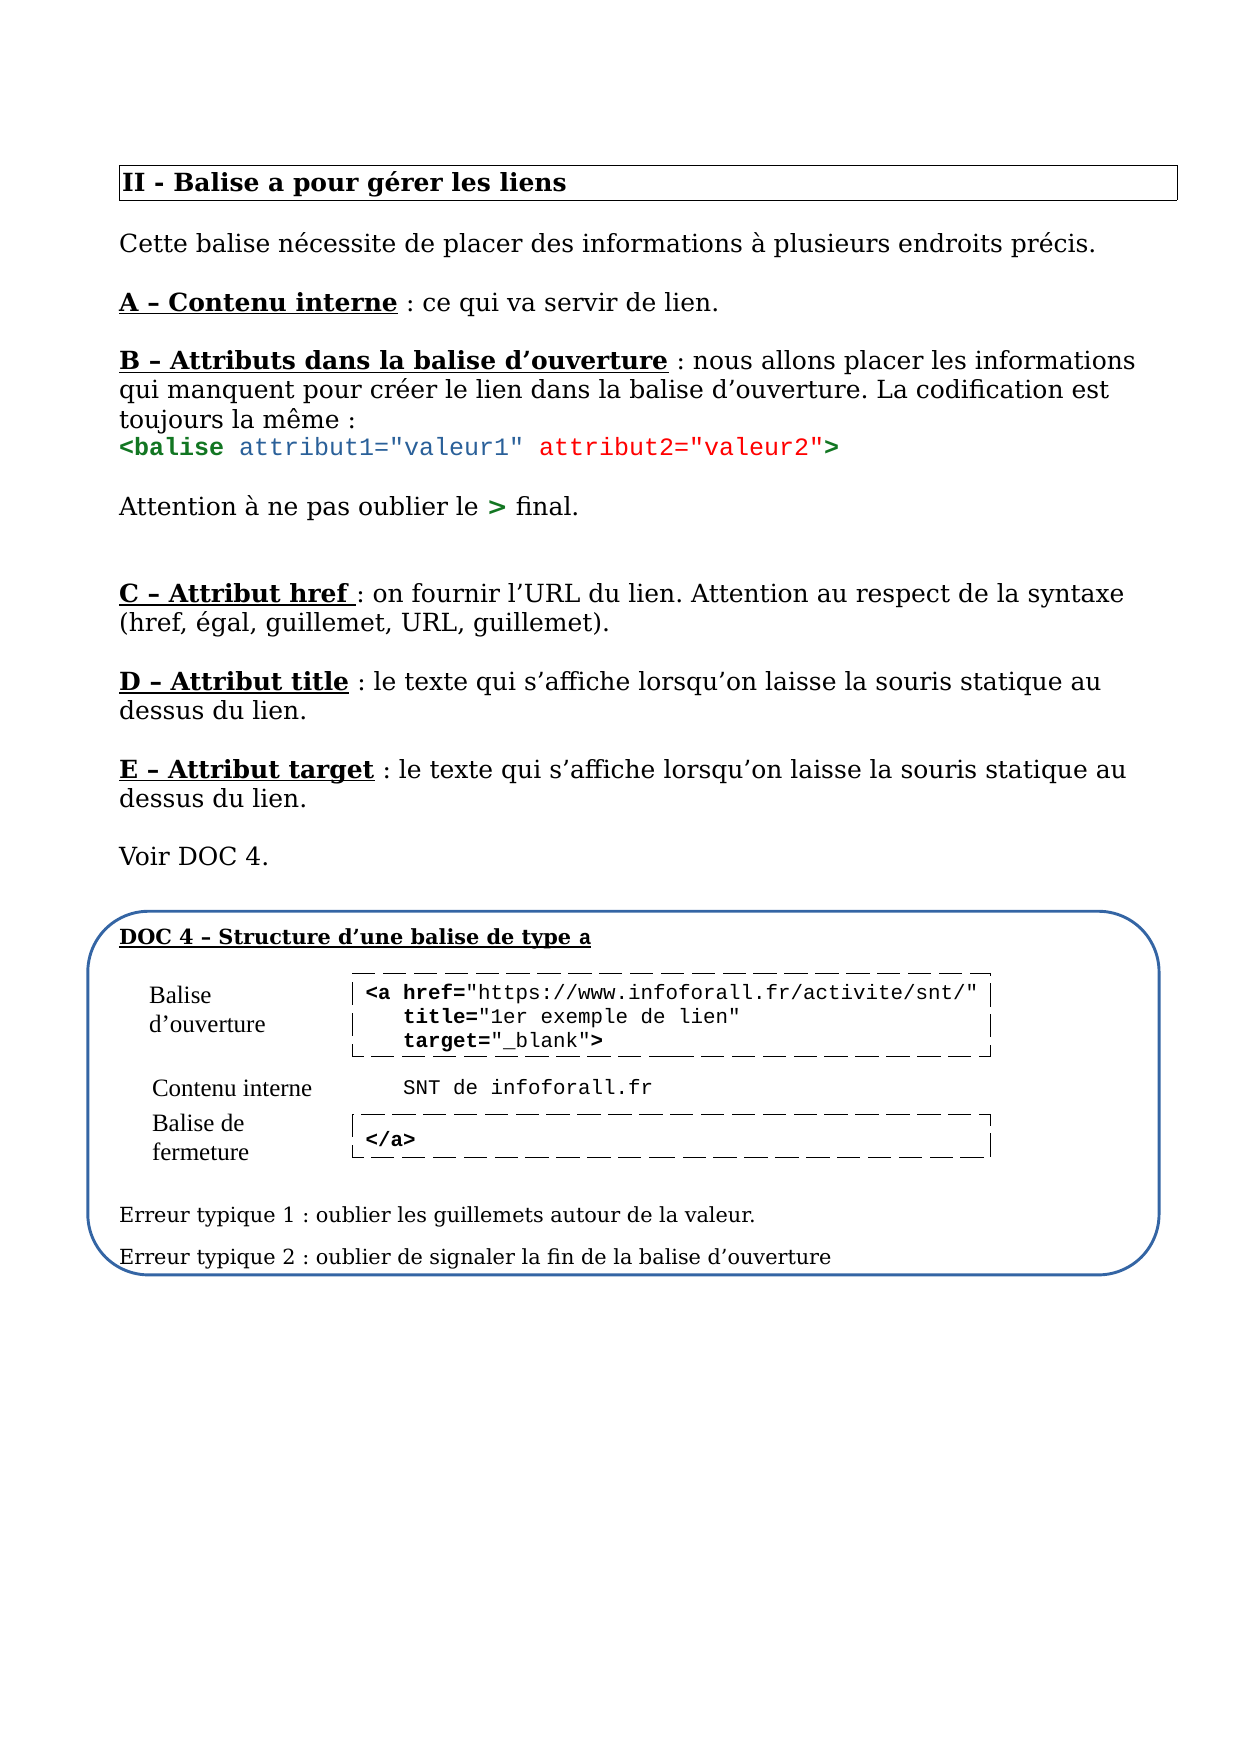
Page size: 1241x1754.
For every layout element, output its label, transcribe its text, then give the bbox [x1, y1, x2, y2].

text D – Attribut title : le texte qui s’affiche lorsqu’on laisse la souris statique au dessus du lien. [119, 667, 1177, 726]
text A – Contenu interne : ce qui va servir de lien. [119, 288, 1177, 317]
text <balise attribut1="valeur1" attribut2="valeur2"> [119, 434, 1177, 462]
text [1141, 925, 1177, 951]
text Voir DOC 4. [119, 842, 1177, 872]
text DOC 4 – Structure d’une balise de type a [119, 925, 1153, 951]
table_header <a href="https://www.infoforall.fr/activite/snt/" title="1er exemple de lien" target="_blank"> SNT de infoforall.fr </a> [338, 979, 1157, 1155]
text C – Attribut href : on fournir l’URL du lien. Attention au respect de la syntaxe (href, égal, guillemet, URL, guillemet). [119, 579, 1177, 638]
text Cette balise nécessite de placer des informations à plusieurs endroits précis. [119, 229, 1177, 259]
table_header [1161, 979, 1229, 1155]
text II - Balise a pour gérer les liens [120, 166, 1177, 200]
text E – Attribut target : le texte qui s’affiche lorsqu’on laisse la souris statique au dessus du lien. [119, 755, 1177, 813]
text B – Attributs dans la balise d’ouverture : nous allons placer les informations qui manquent pour créer le lien dans la balise d’ouverture. La codification est toujours la même : [119, 346, 1177, 434]
text Attention à ne pas oublier le > final. [119, 492, 1177, 521]
table_header [119, 979, 337, 1155]
text Erreur typique 2 : oublier de signaler la fin de la balise d’ouverture [119, 1245, 1148, 1271]
text Erreur typique 1 : oublier les guillemets autour de la valeur. [119, 1203, 1157, 1227]
